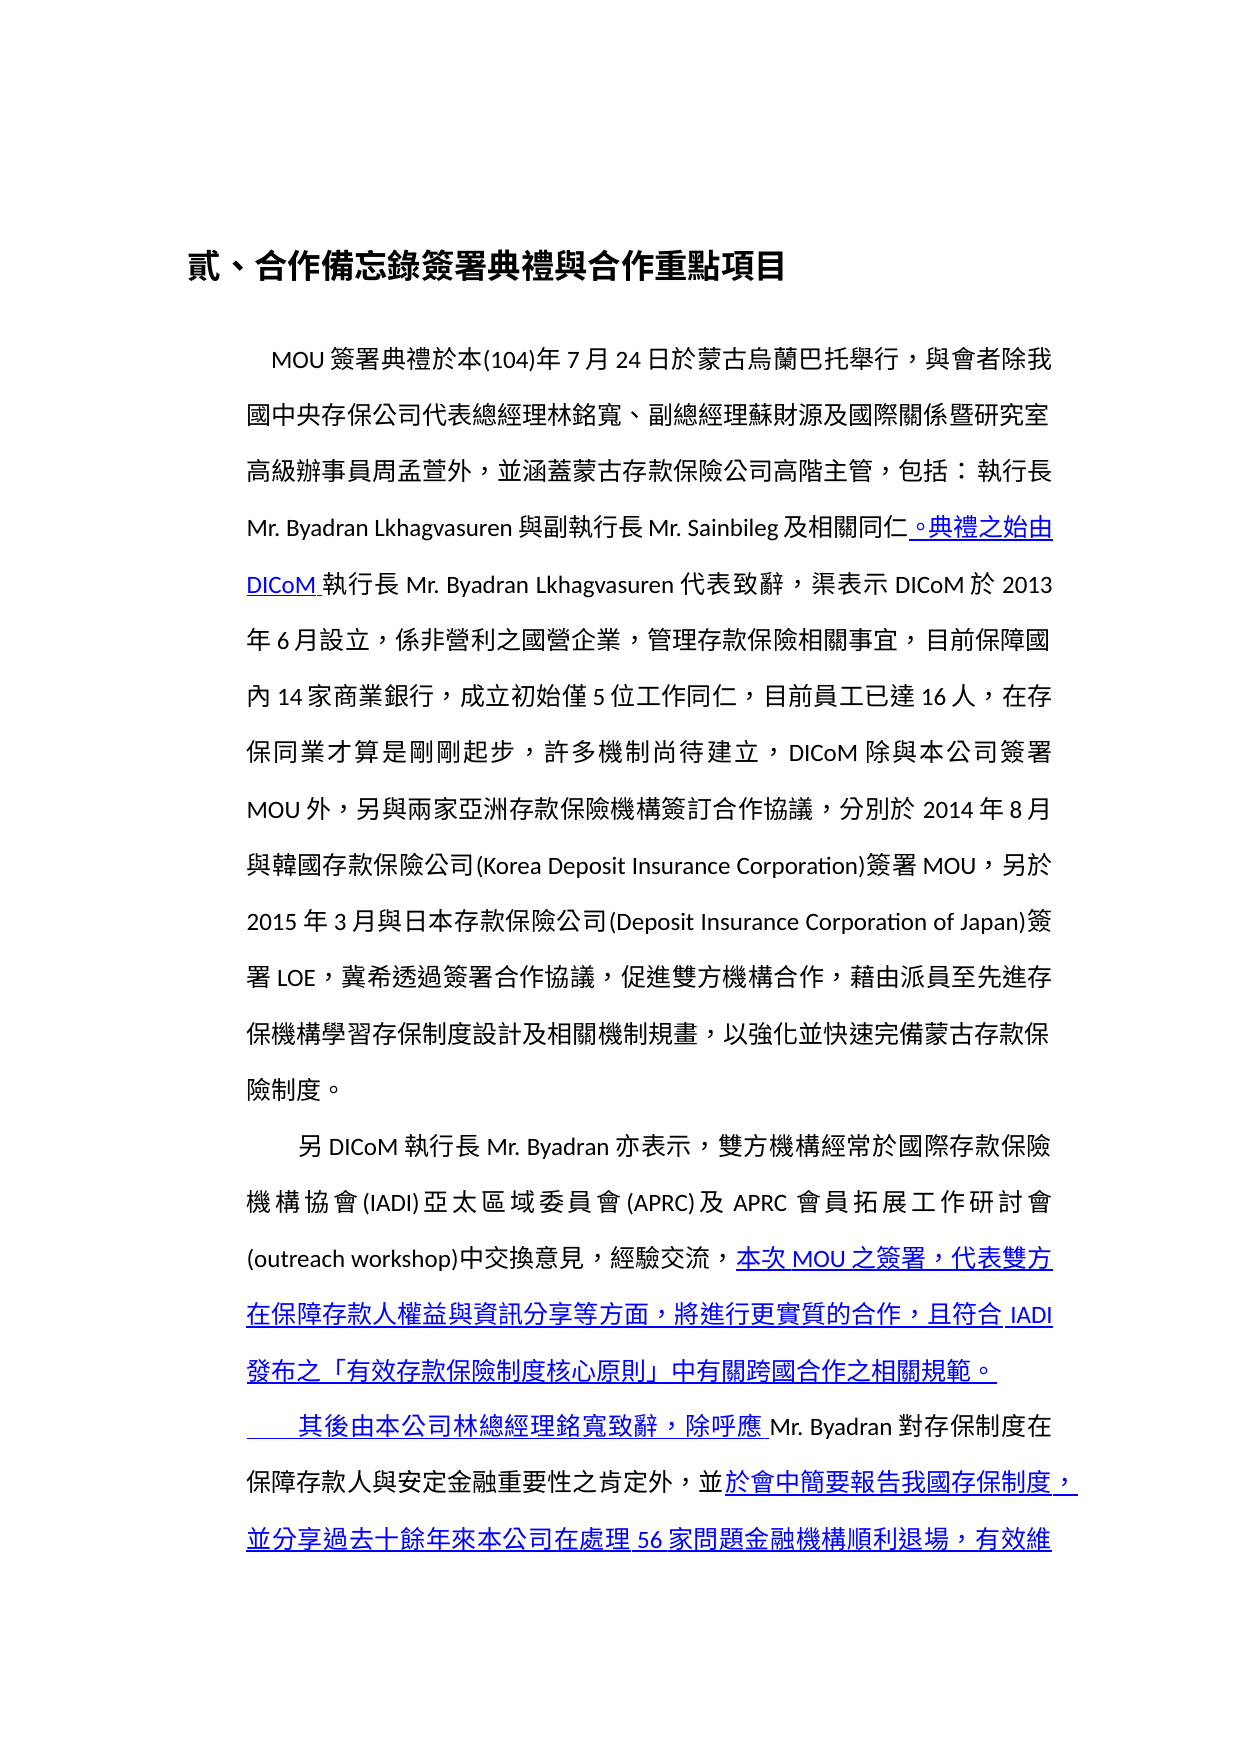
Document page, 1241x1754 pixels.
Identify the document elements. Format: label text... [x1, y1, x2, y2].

text MOU簽署典禮於本(104)年7月24日於蒙古烏蘭巴托舉行，與會者除我國中央存保公司代表總經理林銘寬、副總經理蘇財源及國際關係暨研究室高級辦事員周孟萱外，並涵蓋蒙古存款保險公司高階主管，包括：執行長Mr. Byadran Lkhagvasuren與副執行長Mr. Sainbileg及相關同仁。典禮之始由DICoM執行長Mr. Byadran Lkhagvasuren代表致辭，渠表示DICoM於2013年6月設立，係非營利之國營企業，管理存款保險相關事宜，目前保障國內14家商業銀行，成立初始僅5位工作同仁，目前員工已達16人，在存保同業才算是剛剛起步，許多機制尚待建立，DICoM除與本公司簽署MOU外，另與兩家亞洲存款保險機構簽訂合作協議，分別於2014年8月與韓國存款保險公司(Korea Deposit Insurance Corporation)簽署MOU，另於2015年3月與日本存款保險公司(Deposit Insurance Corporation of Japan)簽署LOE，冀希透過簽署合作協議，促進雙方機構合作，藉由派員至先進存保機構學習存保制度設計及相關機制規畫，以強化並快速完備蒙古存款保險制度。 [246, 338, 1053, 1107]
text 另DICoM執行長Mr. Byadran亦表示，雙方機構經常於國際存款保險機構協會(IADI)亞太區域委員會(APRC)及APRC會員拓展工作研討會(outreach workshop)中交換意見，經驗交流，本次MOU之簽署，代表雙方在保障存款人權益與資訊分享等方面，將進行更實質的合作，且符合IADI發布之「有效存款保險制度核心原則」中有關跨國合作之相關規範。 [246, 1125, 1053, 1388]
text 其後由本公司林總經理銘寬致辭，除呼應Mr. Byadran對存保制度在保障存款人與安定金融重要性之肯定外，並於會中簡要報告我國存保制度，並分享過去十餘年來本公司在處理56家問題金融機構順利退場，有效維護金融秩序之相關經驗。另DICoM副執行長Mr. Sainbileg及本公司國際關係暨研究室高級辦事員周孟萱，分別就蒙古存款保障機制及台灣存款保險制度進行專題報告。DICoM代表除對本公司順利處理經營不善金融機構退場與成效表達敬佩外，更對本公司1999年即實施之風險差別費率及進行場外監控之風險預警系統表達高度興趣，並希望未來可以派員至本公司就渠等議題學習。 [246, 1406, 1053, 1556]
subtitle 貳、合作備忘錄簽署典禮與合作重點項目 [187, 227, 1053, 302]
